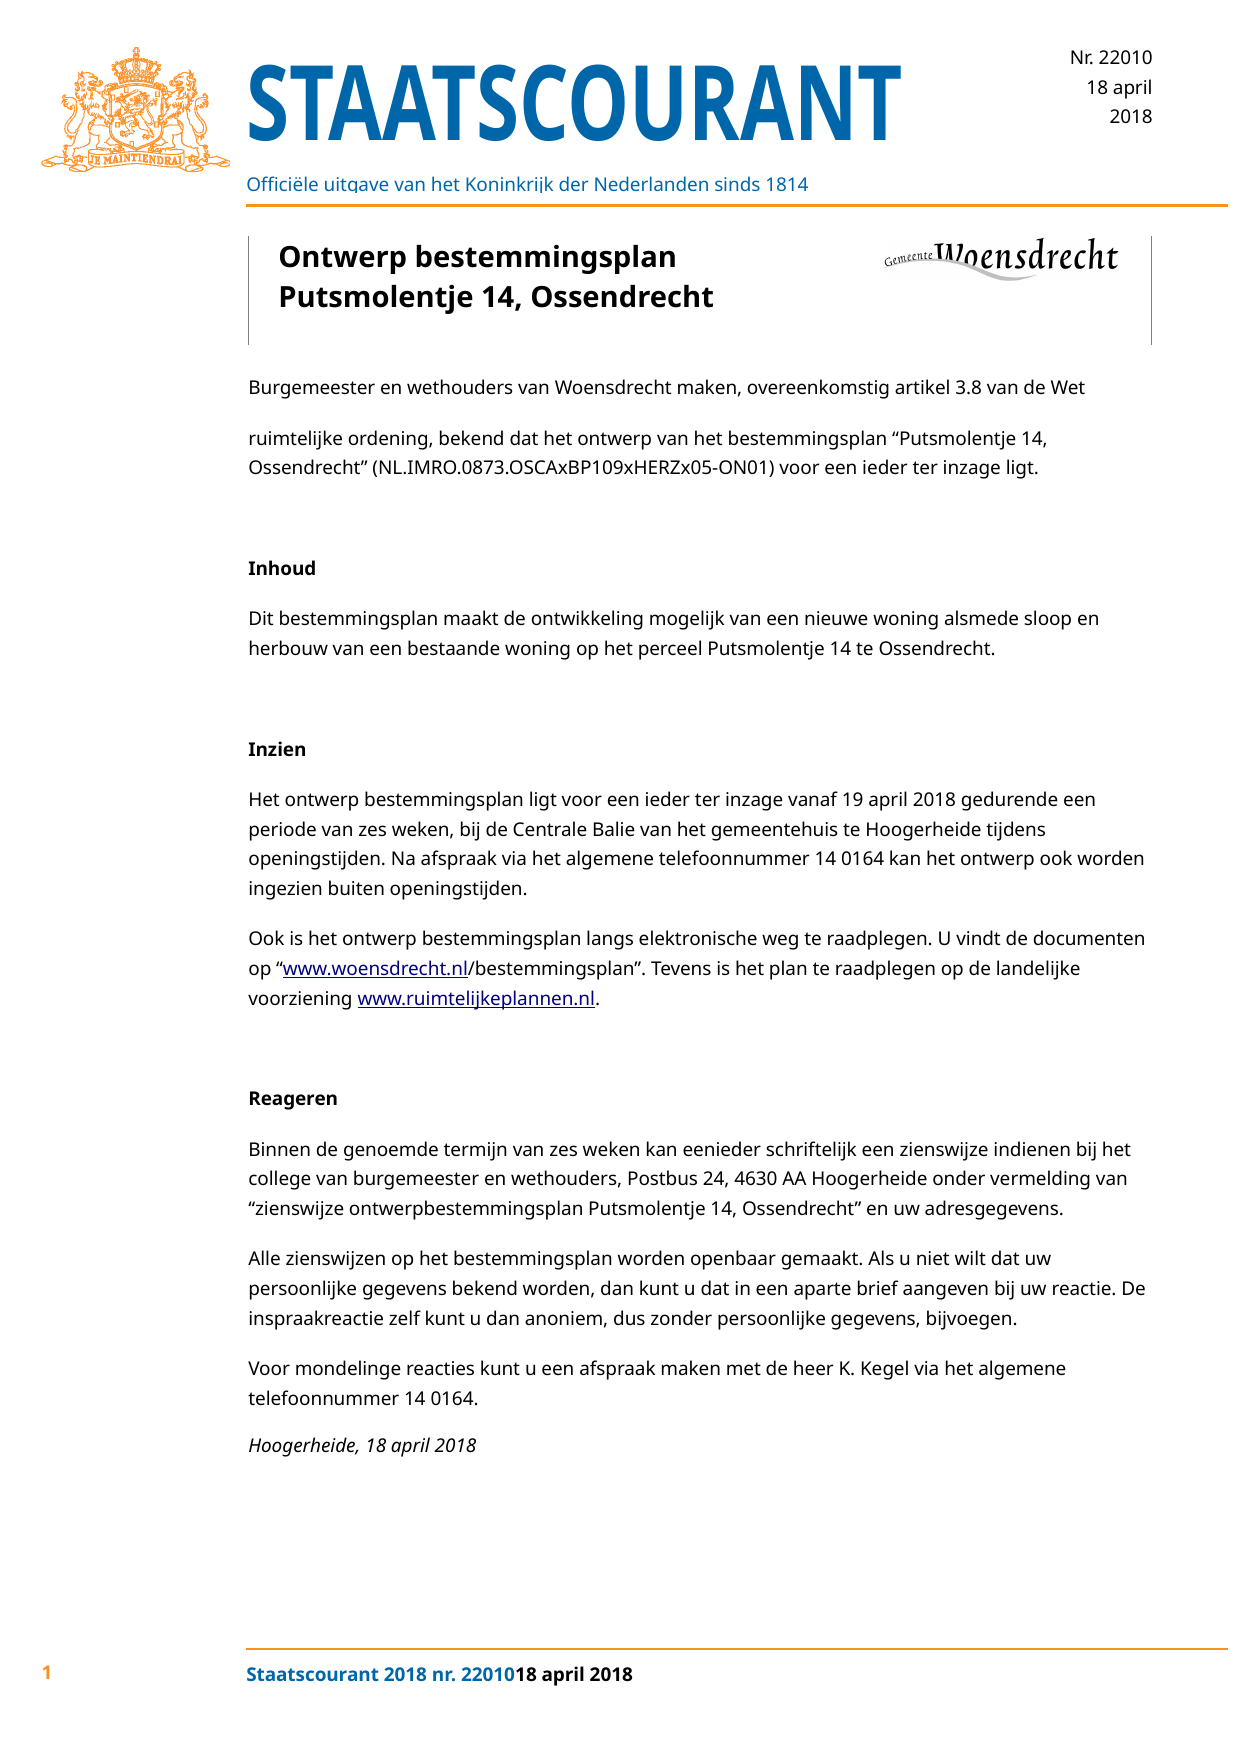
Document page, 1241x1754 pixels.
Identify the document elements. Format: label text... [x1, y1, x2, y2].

text Het ontwerp bestemmingsplan ligt voor een ieder ter inzage vanaf 19 april 2018 gedurende een periode van zes weken, bij de Centrale Balie van het gemeentehuis te Hoogerheide tijdens openingstijden. Na afspraak via het algemene telefoonnummer 14 0164 kan het ontwerp ook worden ingezien buiten openingstijden. [248, 786, 1152, 901]
text Burgemeester en wethouders van Woensdrecht maken, overeenkomstig artikel 3.8 van de Wet [248, 374, 1152, 400]
text Alle zienswijzen op het bestemmingsplan worden openbaar gemaakt. Als u niet wilt dat uw persoonlijke gegevens bekend worden, dan kunt u dat in een aparte brief aangeven bij uw reactie. De inspraakreactie zelf kunt u dan anoniem, dus zonder persoonlijke gegevens, bijvoegen. [248, 1246, 1152, 1330]
text ruimtelijke ordening, bekend dat het ontwerp van het bestemmingsplan “Putsmolentje 14, Ossendrecht” (NL.IMRO.0873.OSCAxBP109xHERZx05-ON01) voor een ieder ter inzage ligt. [248, 425, 1152, 480]
picture [882, 236, 1119, 281]
text Voor mondelinge reacties kunt u een afspraak maken met de heer K. Kegel via het algemene telefoonnummer 14 0164. [248, 1355, 1152, 1410]
table_header [850, 236, 1151, 345]
text Binnen de genoemde termijn van zes weken kan eenieder schriftelijk een zienswijze indienen bij het college van burgemeester en wethouders, Postbus 24, 4630 AA Hoogerheide onder vermelding van “zienswijze ontwerpbestemmingsplan Putsmolentje 14, Ossendrecht” en uw adresgegevens. [248, 1136, 1152, 1221]
text Dit bestemmingsplan maakt de ontwikkeling mogelijk van een nieuwe woning alsmede sloop en herbouw van een bestaande woning op het perceel Putsmolentje 14 te Ossendrecht. [248, 606, 1152, 661]
text Ook is het ontwerp bestemmingsplan langs elektronische weg te raadplegen. U vindt de documenten op “www.woensdrecht.nl/bestemmingsplan”. Tevens is het plan te raadplegen op de landelijke voorziening www.ruimtelijkeplannen.nl. [248, 926, 1152, 1010]
picture [41, 47, 231, 172]
text Inhoud [248, 555, 1152, 581]
table_header Ontwerp bestemmingsplan Putsmolentje 14, Ossendrecht [249, 236, 850, 345]
text Inzien [248, 736, 1152, 762]
text Reageren [248, 1086, 1152, 1111]
text Hoogerheide, 18 april 2018 [248, 1432, 1152, 1458]
